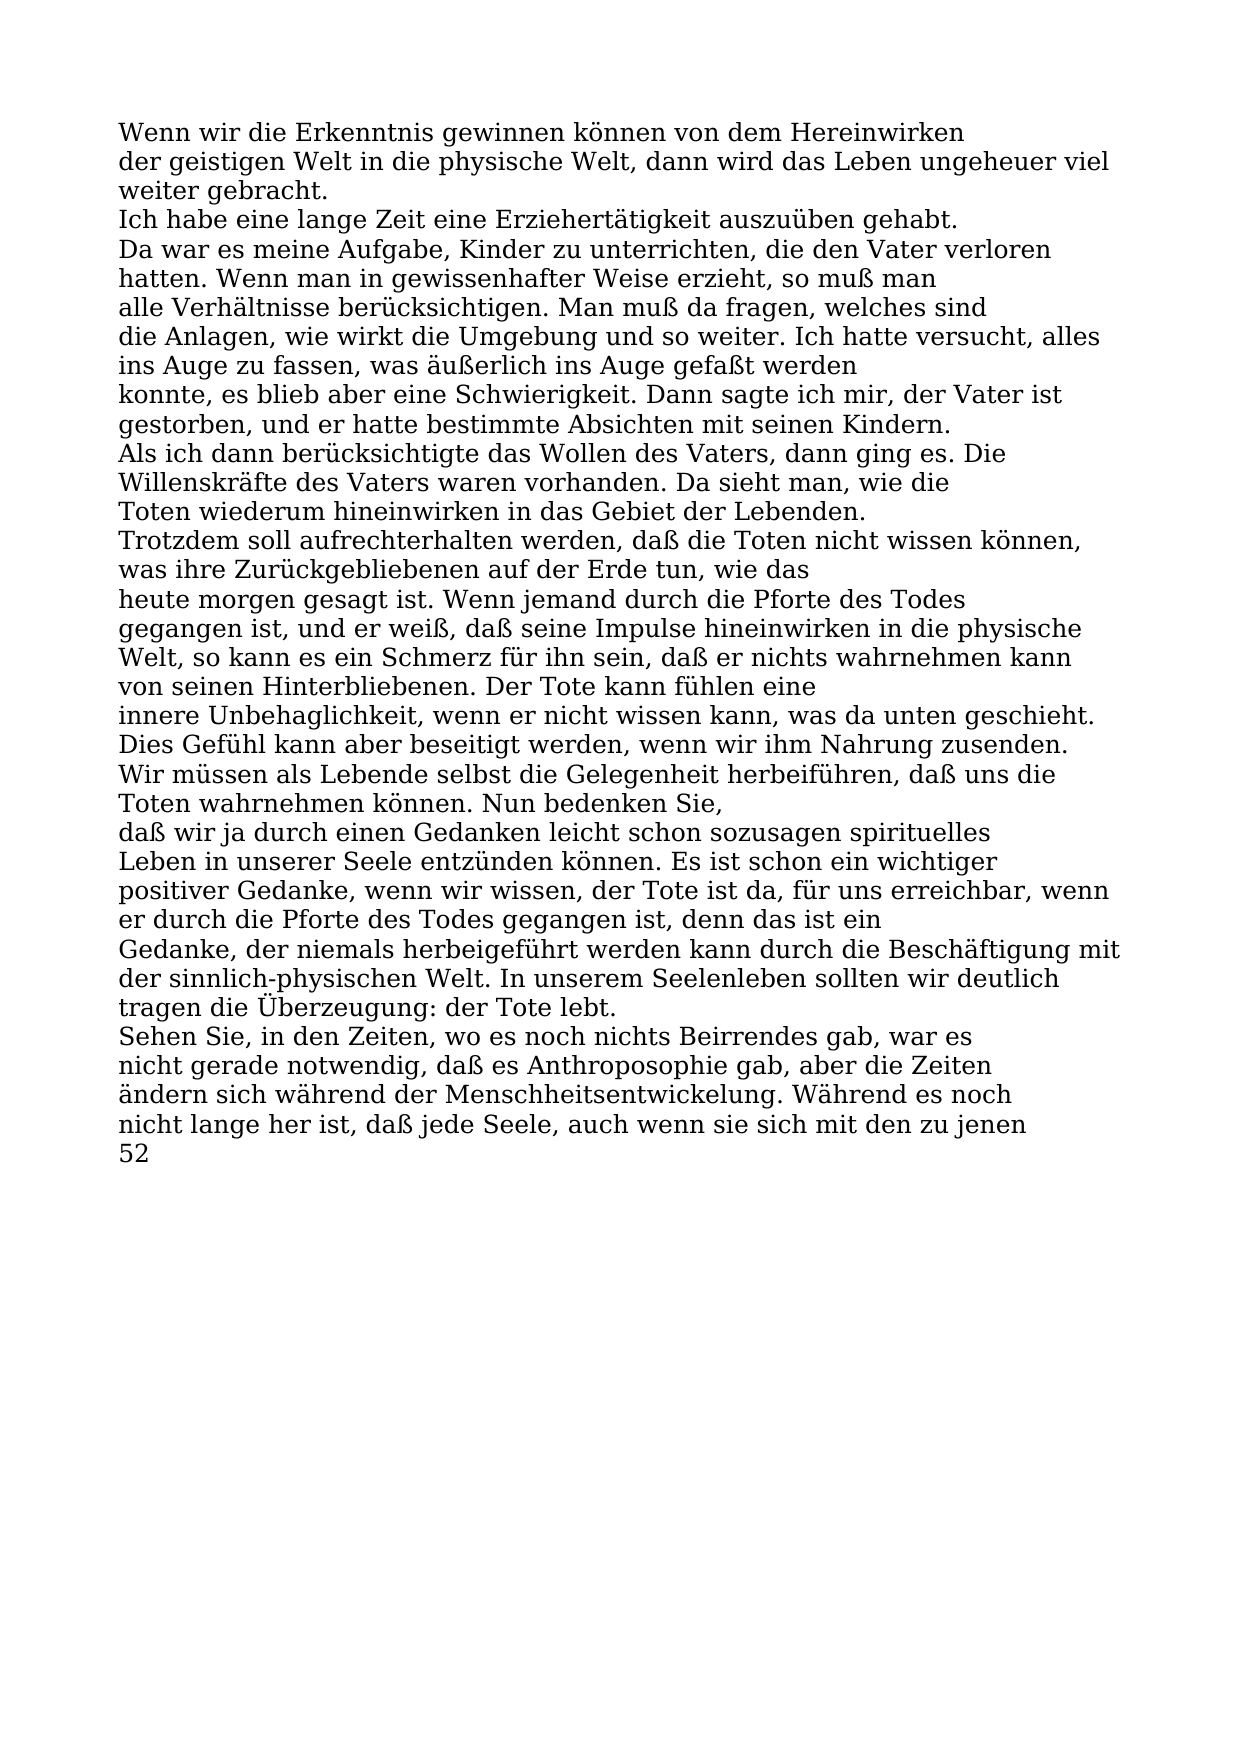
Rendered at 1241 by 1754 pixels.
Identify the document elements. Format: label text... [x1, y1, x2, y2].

text Ich habe eine lange Zeit eine Erziehertätigkeit auszuüben gehabt. [118, 206, 1122, 235]
text die Anlagen, wie wirkt die Umgebung und so weiter. Ich hatte versucht, alles ins Auge zu fassen, was äußerlich ins Auge gefaßt werden [118, 322, 1122, 381]
text nicht gerade notwendig, daß es Anthroposophie gab, aber die Zeiten [118, 1051, 1122, 1081]
text Willenskräfte des Vaters waren vorhanden. Da sieht man, wie die [118, 468, 1122, 497]
text Gedanke, der niemals herbeigeführt werden kann durch die Beschäftigung mit der sinnlich-physischen Welt. In unserem Seelenleben sollten wir deutlich tragen die Überzeugung: der Tote lebt. [118, 935, 1122, 1022]
text ändern sich während der Menschheitsentwickelung. Während es noch [118, 1081, 1122, 1110]
text Da war es meine Aufgabe, Kinder zu unterrichten, die den Vater verloren hatten. Wenn man in gewissenhafter Weise erzieht, so muß man [118, 235, 1122, 293]
text gegangen ist, und er weiß, daß seine Impulse hineinwirken in die physische Welt, so kann es ein Schmerz für ihn sein, daß er nichts wahrnehmen kann von seinen Hinterbliebenen. Der Tote kann fühlen eine [118, 614, 1122, 701]
text alle Verhältnisse berücksichtigen. Man muß da fragen, welches sind [118, 293, 1122, 322]
text 52 [118, 1139, 1122, 1168]
text Sehen Sie, in den Zeiten, wo es noch nichts Beirrendes gab, war es [118, 1022, 1122, 1051]
text Wenn wir die Erkenntnis gewinnen können von dem Hereinwirken [118, 118, 1122, 147]
text Als ich dann berücksichtigte das Wollen des Vaters, dann ging es. Die [118, 439, 1122, 468]
text innere Unbehaglichkeit, wenn er nicht wissen kann, was da unten geschieht. Dies Gefühl kann aber beseitigt werden, wenn wir ihm Nahrung zusenden. Wir müssen als Lebende selbst die Gelegenheit herbeiführen, daß uns die Toten wahrnehmen können. Nun bedenken Sie, [118, 701, 1122, 818]
text Toten wiederum hineinwirken in das Gebiet der Lebenden. [118, 497, 1122, 526]
text der geistigen Welt in die physische Welt, dann wird das Leben ungeheuer viel weiter gebracht. [118, 147, 1122, 206]
text Leben in unserer Seele entzünden können. Es ist schon ein wichtiger [118, 847, 1122, 876]
text nicht lange her ist, daß jede Seele, auch wenn sie sich mit den zu jenen [118, 1110, 1122, 1139]
text Trotzdem soll aufrechterhalten werden, daß die Toten nicht wissen können, was ihre Zurückgebliebenen auf der Erde tun, wie das [118, 526, 1122, 585]
text heute morgen gesagt ist. Wenn jemand durch die Pforte des Todes [118, 585, 1122, 614]
text konnte, es blieb aber eine Schwierigkeit. Dann sagte ich mir, der Vater ist gestorben, und er hatte bestimmte Absichten mit seinen Kindern. [118, 381, 1122, 439]
text daß wir ja durch einen Gedanken leicht schon sozusagen spirituelles [118, 818, 1122, 847]
text positiver Gedanke, wenn wir wissen, der Tote ist da, für uns erreichbar, wenn er durch die Pforte des Todes gegangen ist, denn das ist ein [118, 876, 1122, 935]
